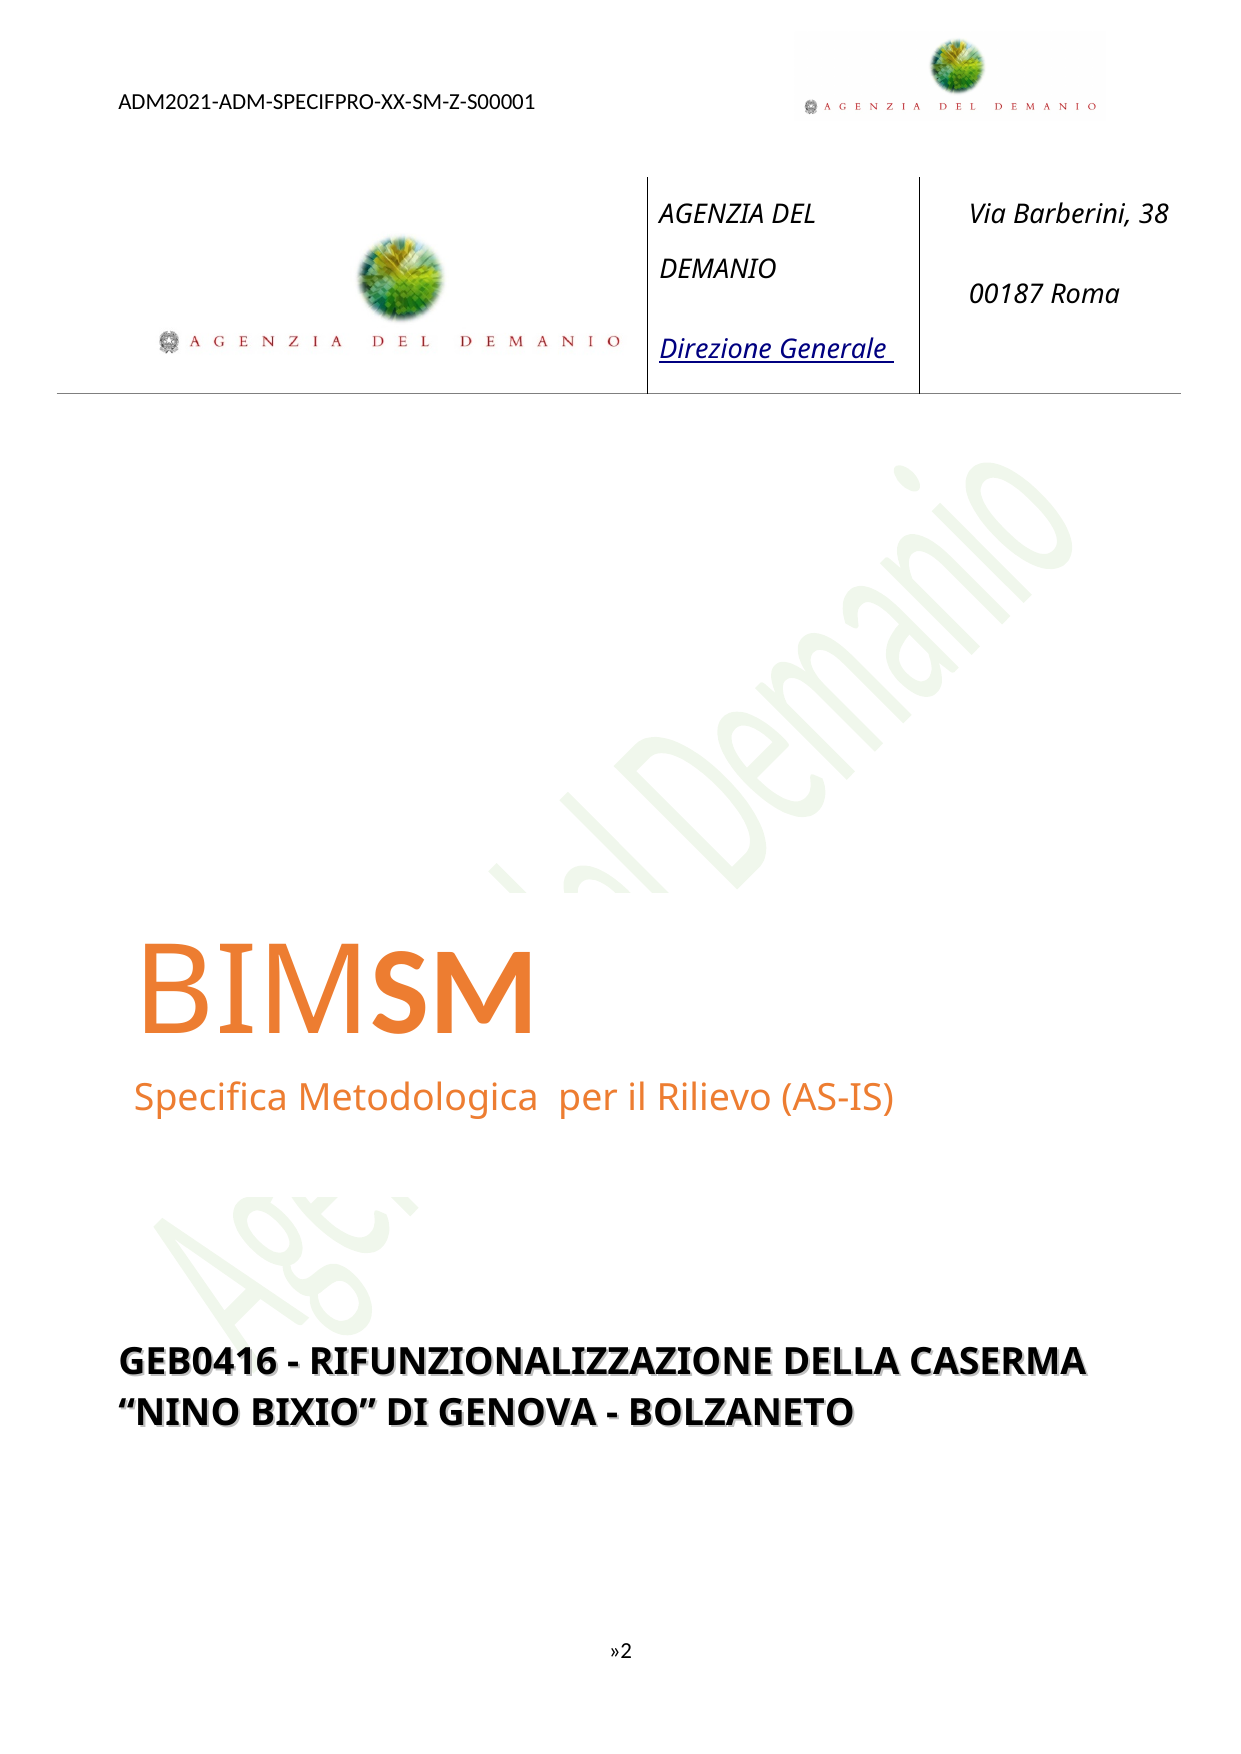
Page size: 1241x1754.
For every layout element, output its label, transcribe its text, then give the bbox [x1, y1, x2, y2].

text Specifica Metodologica per il Rilievo (AS-IS) [134, 1071, 1077, 1122]
text BIMSM [134, 900, 1077, 1071]
table_header [57, 177, 647, 392]
table_header AGENZIA DEL DEMANIO Direzione Generale [648, 177, 919, 392]
table_header Via Barberini, 38 00187 Roma [920, 182, 1181, 392]
text GEB0416 - RIFUNZIONALIZZAZIONE DELLA CASERMA “NINO BIXIO” DI GENOVA - BOLZANETO [118, 1334, 1122, 1436]
